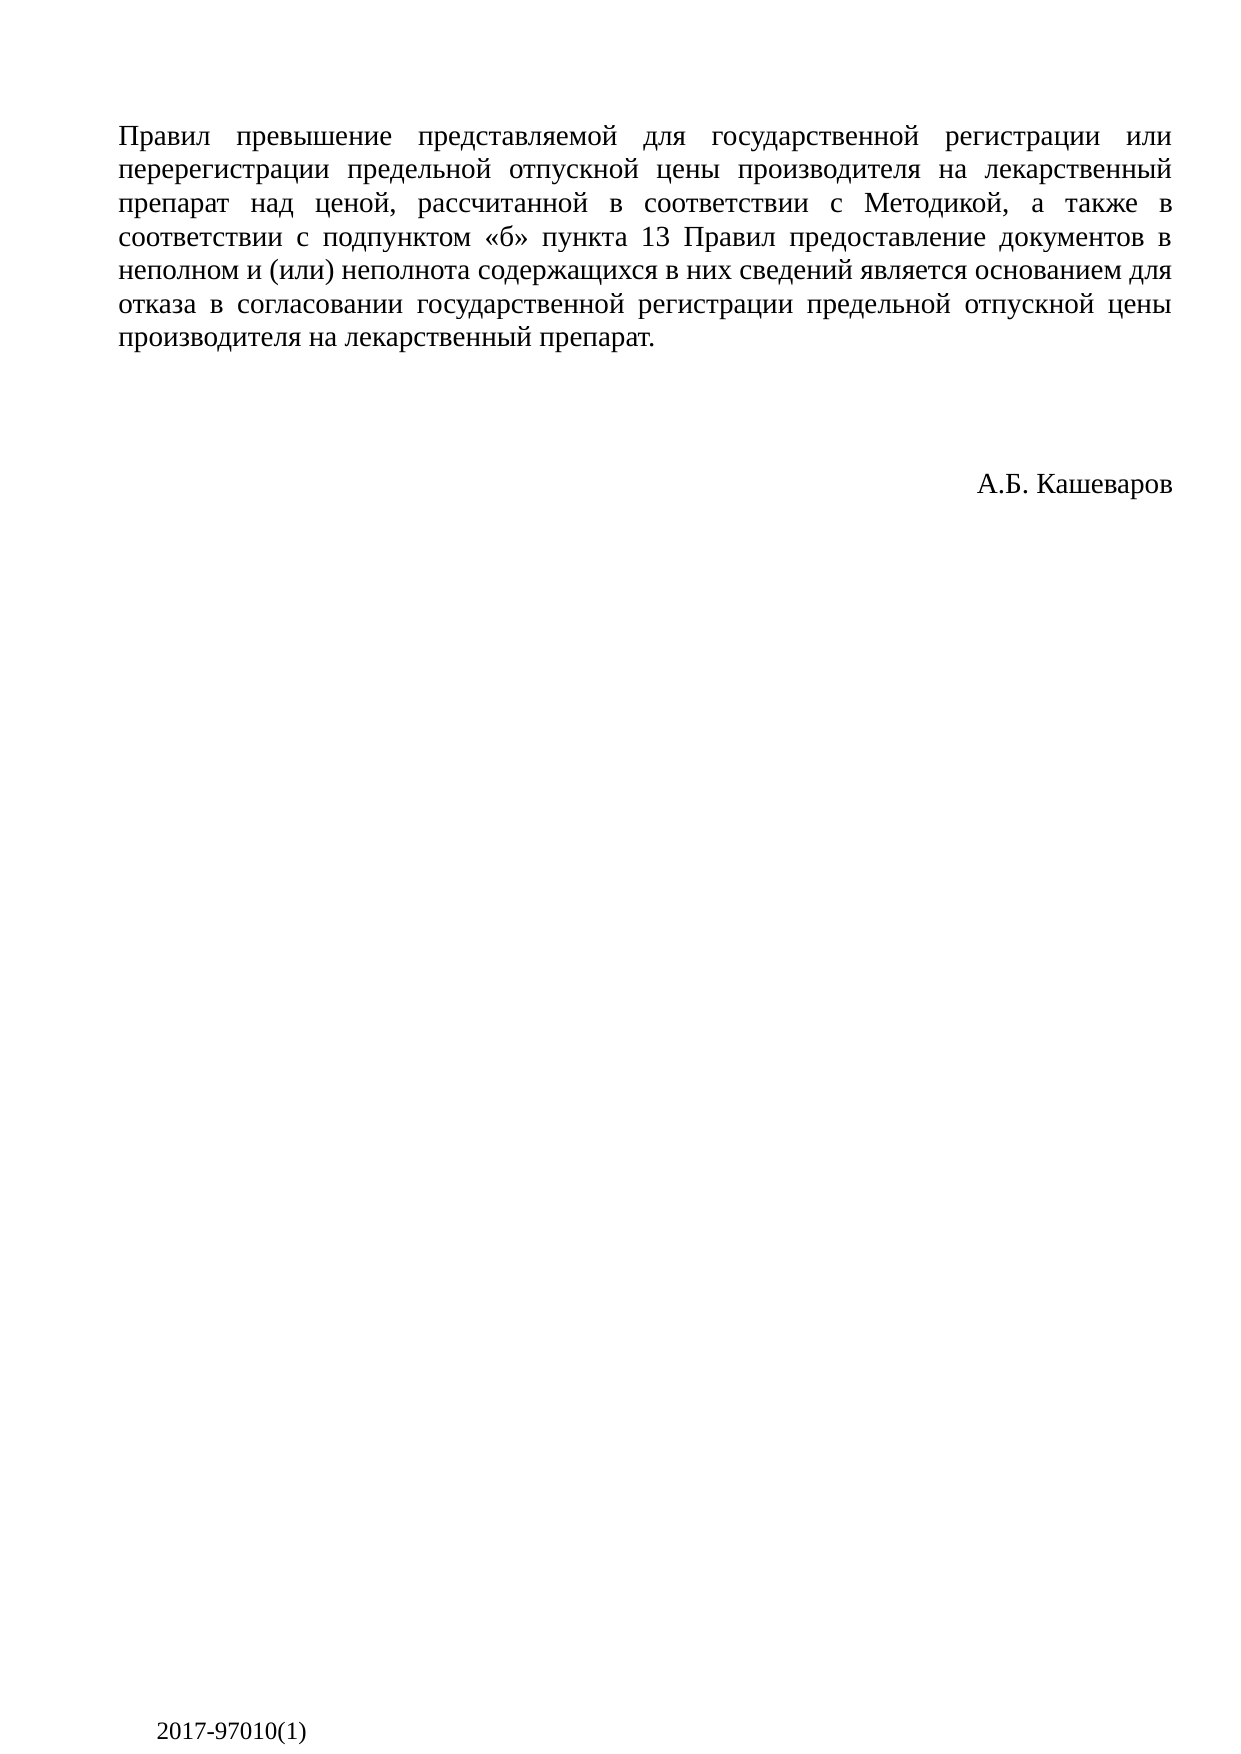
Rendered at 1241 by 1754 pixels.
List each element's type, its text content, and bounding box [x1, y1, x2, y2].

text А.Б. Кашеваров [118, 466, 1173, 499]
text Правил превышение представляемой для государственной регистрации или перерегистрации предельной отпускной цены производителя на лекарственный препарат над ценой, рассчитанной в соответствии с Методикой, а также в соответствии с подпунктом «б» пункта 13 Правил предоставление документов в неполном и (или) неполнота содержащихся в них сведений является основанием для отказа в согласовании государственной регистрации предельной отпускной цены производителя на лекарственный препарат. [118, 118, 1173, 353]
